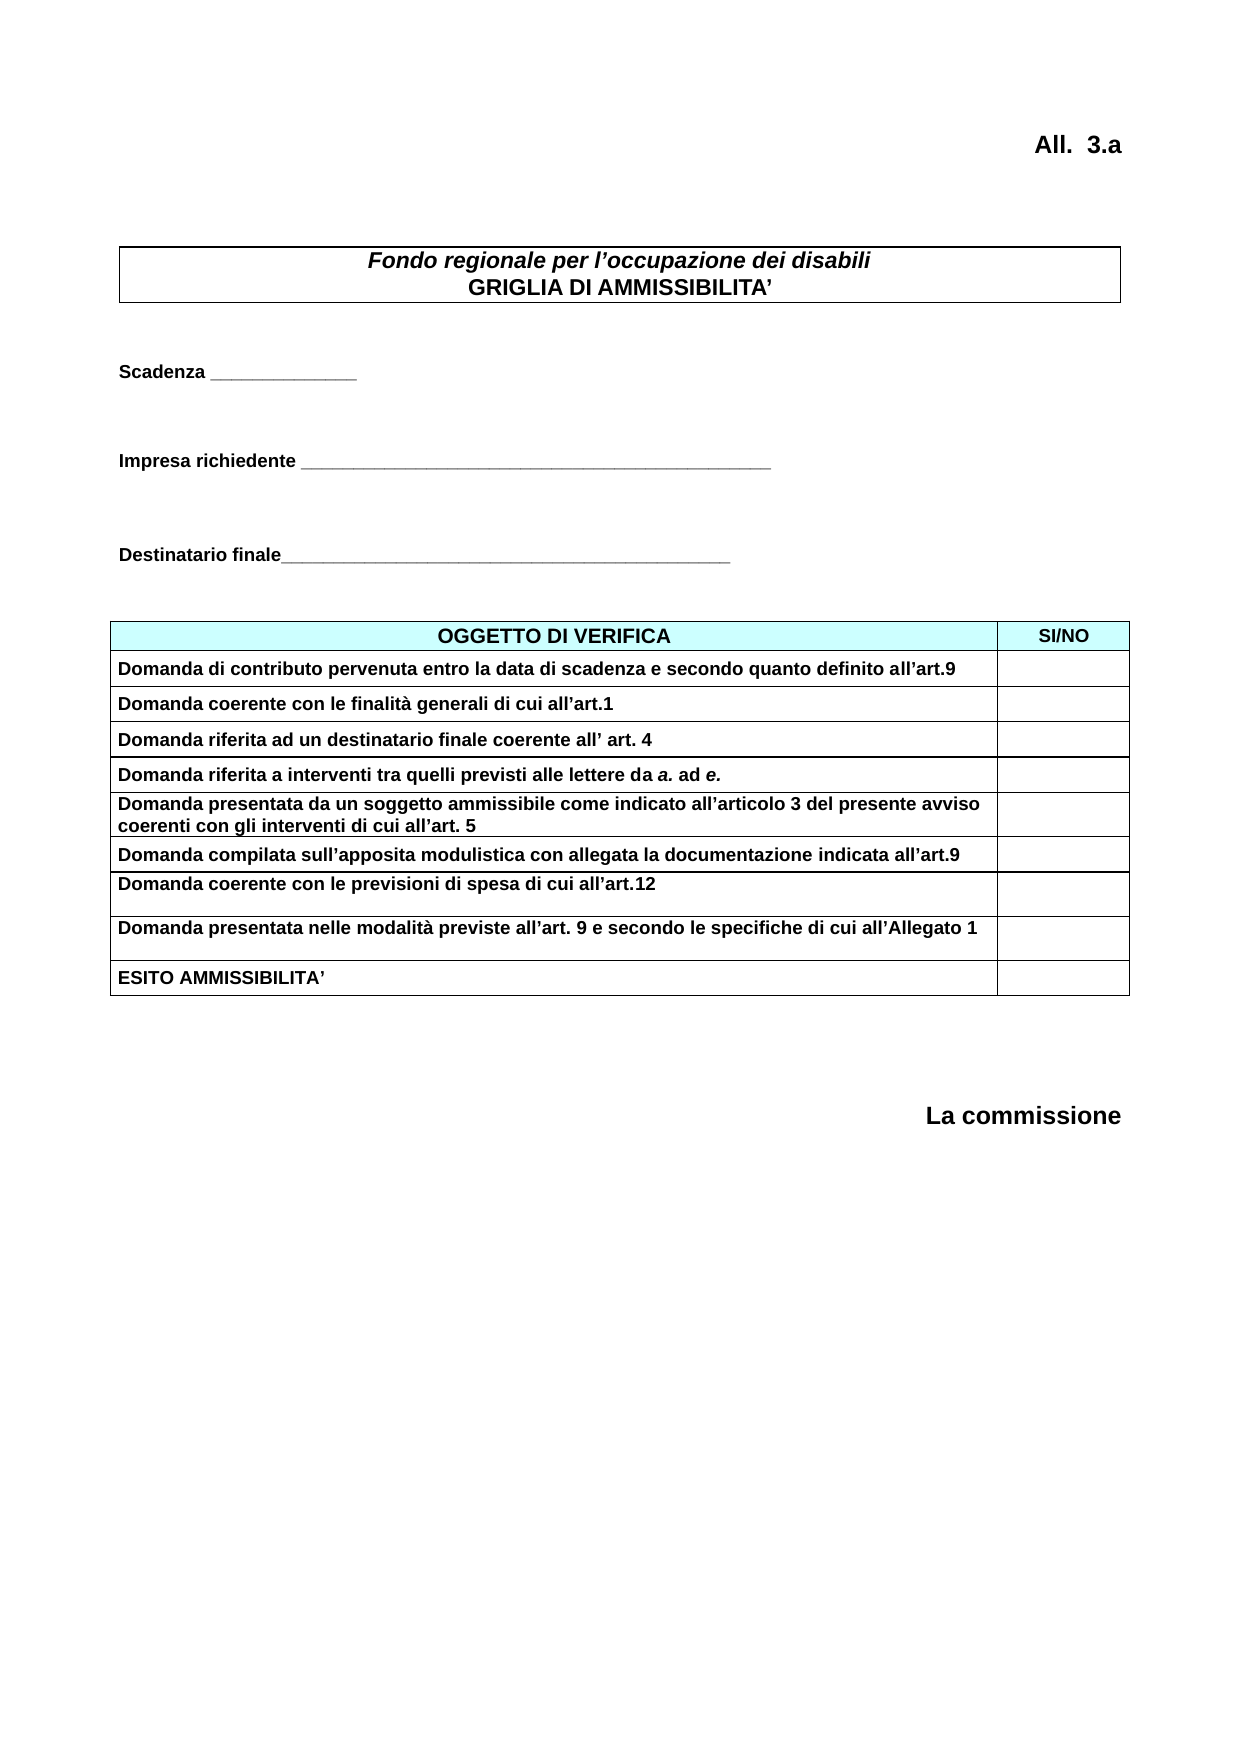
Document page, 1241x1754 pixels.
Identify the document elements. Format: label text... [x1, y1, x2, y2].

table_cell Domanda presentata nelle modalità previste all’art. 9 e secondo le specifiche di cui all’Allegato 1 [111, 917, 997, 960]
subtitle La commissione [119, 1101, 1121, 1130]
table_cell [998, 687, 1129, 721]
text Destinatario finale___________________________________________ [119, 543, 1121, 565]
table_cell Domanda coerente con le finalità generali di cui all’art.1 [111, 687, 997, 721]
subtitle Fondo regionale per l’occupazione dei disabili [120, 248, 1120, 273]
table_cell [998, 917, 1129, 960]
table_header OGGETTO DI VERIFICA [111, 622, 997, 650]
text Impresa richiedente _____________________________________________ [119, 450, 1121, 472]
table_cell [998, 651, 1129, 686]
table_cell [998, 793, 1129, 836]
table_cell Domanda compilata sull’apposita modulistica con allegata la documentazione indicata all’art.9 [111, 837, 997, 871]
subtitle All. 3.a [119, 130, 1121, 158]
table_cell [998, 758, 1129, 792]
table_cell Domanda riferita a interventi tra quelli previsti alle lettere da a. ad e. [111, 758, 997, 792]
table_cell [998, 837, 1129, 871]
table_cell Domanda riferita ad un destinatario finale coerente all’ art. 4 [111, 722, 997, 756]
table_cell Domanda coerente con le previsioni di spesa di cui all’art.12 [111, 873, 997, 916]
subtitle GRIGLIA DI AMMISSIBILITA’ [120, 273, 1120, 302]
table_cell [998, 722, 1129, 756]
table_cell ESITO AMMISSIBILITA’ [111, 961, 997, 995]
table_cell Domanda presentata da un soggetto ammissibile come indicato all’articolo 3 del presente avviso coerenti con gli interventi di cui all’art. 5 [111, 793, 997, 836]
text Scadenza ______________ [119, 361, 1121, 382]
table_cell [998, 873, 1129, 916]
table_cell Domanda di contributo pervenuta entro la data di scadenza e secondo quanto definito all’art.9 [111, 651, 997, 686]
table_cell [998, 961, 1129, 995]
table_header SI/NO [998, 622, 1129, 650]
